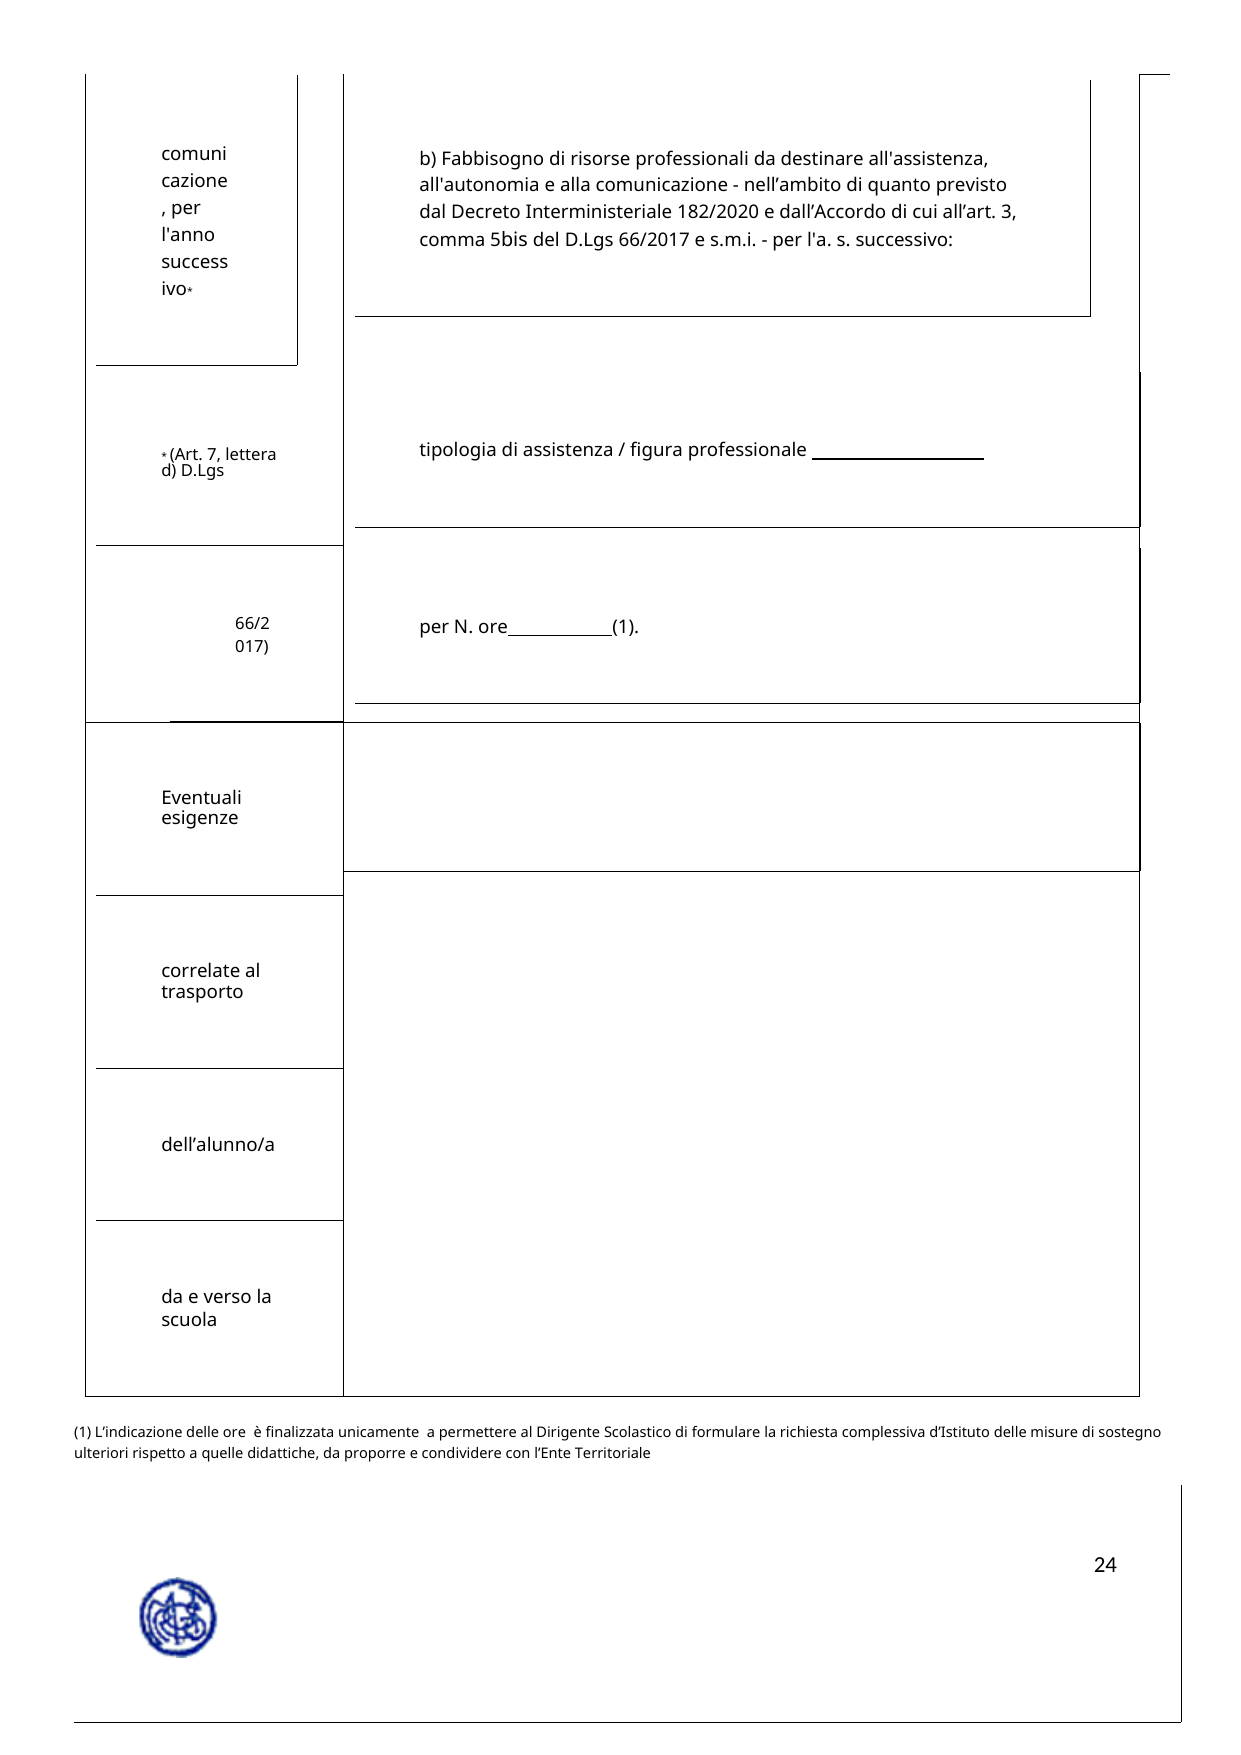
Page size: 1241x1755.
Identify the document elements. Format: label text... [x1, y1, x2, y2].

text (1) L’indicazione delle ore è finalizzata unicamente a permettere al Dirigente Scolastico di formulare la richiesta complessiva d’Istituto delle misure di sostegno ulteriori rispetto a quelle didattiche, da proporre e condividere con l’Ente Territoriale [74, 1422, 1181, 1463]
table_cell Eventuali esigenze [86, 723, 343, 895]
table_cell * (Art. 7, lettera d) D.Lgs [86, 367, 343, 545]
table_cell da e verso la scuola [86, 1220, 343, 1396]
table_cell b) Fabbisogno di risorse professionali da destinare all'assistenza, all'autonomia e alla comunicazione - nell’ambito di quanto previsto dal Decreto Interministeriale 182/2020 e dall’Accordo di cui all’art. 3, comma 5bis del D.Lgs 66/2017 e s.m.i. - per l'a. s. successivo: [344, 74, 1139, 367]
table_cell per N. ore (1). [344, 545, 1139, 722]
table_cell dell’alunno/a [86, 1068, 343, 1220]
table_cell tipologia di assistenza / figura professionale [344, 367, 1139, 545]
table_cell [344, 872, 1139, 1396]
table_cell correlate al trasporto [86, 895, 343, 1068]
table_cell [344, 723, 1139, 871]
table_cell [1140, 75, 1170, 1396]
table_cell comunicazione, per l'anno successivo* [86, 74, 343, 367]
table_cell 66/2017) [86, 545, 343, 722]
